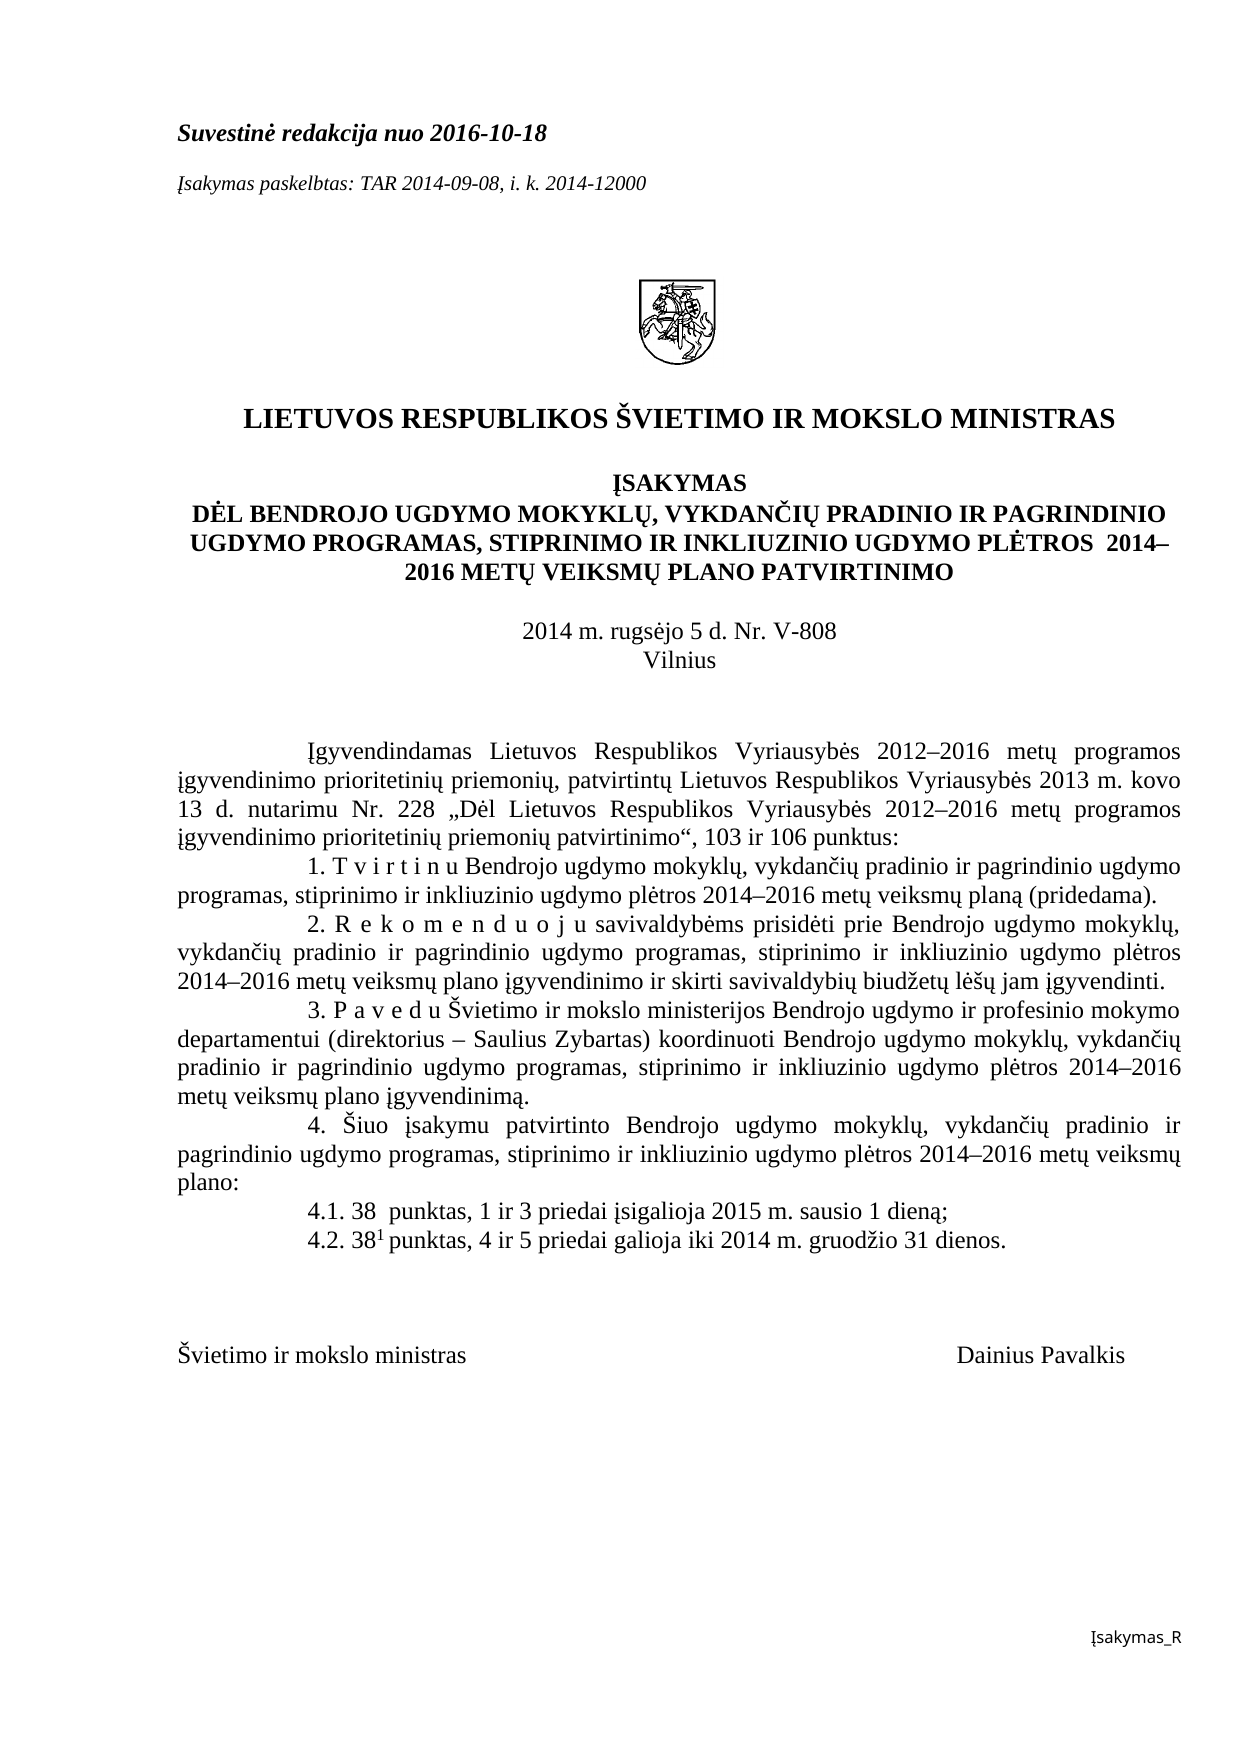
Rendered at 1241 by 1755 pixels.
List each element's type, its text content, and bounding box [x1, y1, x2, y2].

text LIETUVOS RESPUBLIKOS ŠVIETIMO IR MOKSLO MINISTRAS [177, 401, 1182, 434]
text Suvestinė redakcija nuo 2016-10-18 [177, 118, 1182, 147]
text 1. T v i r t i n u Bendrojo ugdymo mokyklų, vykdančių pradinio ir pagrindinio ugdymo programas, stiprinimo ir inkliuzinio ugdymo plėtros 2014–2016 metų veiksmų planą (pridedama). [177, 851, 1182, 909]
text Švietimo ir mokslo ministras Dainius Pavalkis [177, 1340, 1182, 1369]
text 2014 m. rugsėjo 5 d. Nr. V-808 [177, 616, 1182, 645]
text 3. P a v e d u Švietimo ir mokslo ministerijos Bendrojo ugdymo ir profesinio mokymo departamentui (direktorius – Saulius Zybartas) koordinuoti Bendrojo ugdymo mokyklų, vykdančių pradinio ir pagrindinio ugdymo programas, stiprinimo ir inkliuzinio ugdymo plėtros 2014–2016 metų veiksmų plano įgyvendinimą. [177, 995, 1182, 1110]
text ĮSAKYMAS [177, 468, 1182, 497]
text Įsakymas paskelbtas: TAR 2014-09-08, i. k. 2014-12000 [177, 171, 1182, 195]
text 4. Šiuo įsakymu patvirtinto Bendrojo ugdymo mokyklų, vykdančių pradinio ir pagrindinio ugdymo programas, stiprinimo ir inkliuzinio ugdymo plėtros 2014–2016 metų veiksmų plano: [177, 1110, 1182, 1196]
text 4.2. 381 punktas, 4 ir 5 priedai galioja iki 2014 m. gruodžio 31 dienos. [177, 1225, 1182, 1254]
text 2. R e k o m e n d u o j u savivaldybėms prisidėti prie Bendrojo ugdymo mokyklų, vykdančių pradinio ir pagrindinio ugdymo programas, stiprinimo ir inkliuzinio ugdymo plėtros 2014–2016 metų veiksmų plano įgyvendinimo ir skirti savivaldybių biudžetų lėšų jam įgyvendinti. [177, 909, 1182, 995]
text 4.1. 38 punktas, 1 ir 3 priedai įsigalioja 2015 m. sausio 1 dieną; [177, 1196, 1182, 1225]
text Vilnius [177, 645, 1182, 674]
text DĖL BENDROJO UGDYMO MOKYKLŲ, VYKDANČIŲ PRADINIO IR PAGRINDINIO UGDYMO PROGRAMAS, STIPRINIMO IR INKLIUZINIO UGDYMO PLĖTROS 2014–2016 METŲ VEIKSMŲ PLANO PATVIRTINIMO [177, 499, 1182, 585]
text Įgyvendindamas Lietuvos Respublikos Vyriausybės 2012–2016 metų programos įgyvendinimo prioritetinių priemonių, patvirtintų Lietuvos Respublikos Vyriausybės 2013 m. kovo 13 d. nutarimu Nr. 228 „Dėl Lietuvos Respublikos Vyriausybės 2012–2016 metų programos įgyvendinimo prioritetinių priemonių patvirtinimo“, 103 ir 106 punktus: [177, 736, 1182, 851]
